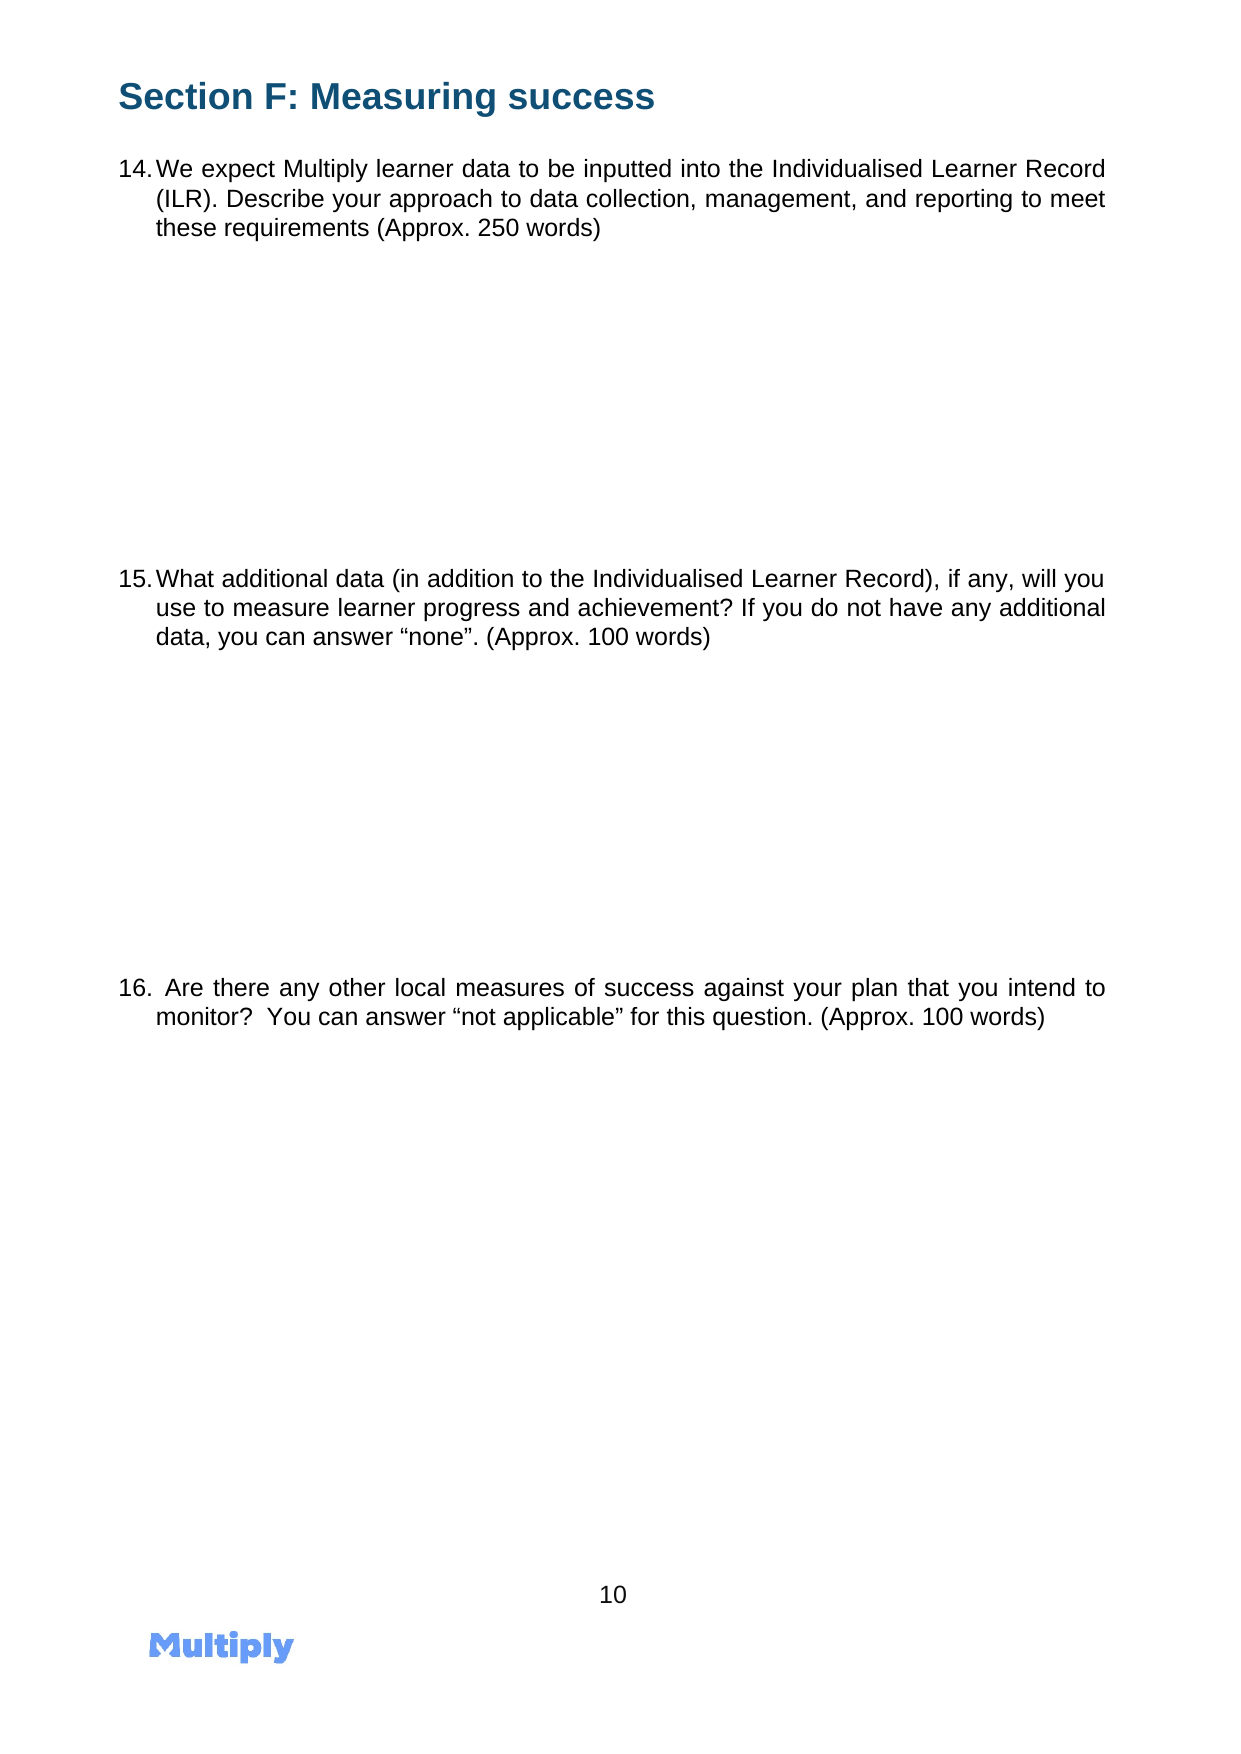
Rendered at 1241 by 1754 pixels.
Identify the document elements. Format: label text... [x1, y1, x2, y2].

subtitle Section F: Measuring success [118, 74, 1107, 117]
list We expect Multiply learner data to be inputted into the Individualised Learner Record (ILR). Describe your approach to data collection, management, and reporting to meet these requirements (Approx. 250 words) [118, 154, 1107, 242]
list Are there any other local measures of success against your plan that you intend to monitor? You can answer “not applicable” for this question. (Approx. 100 words) [118, 973, 1107, 1031]
list What additional data (in addition to the Individualised Learner Record), if any, will you use to measure learner progress and achievement? If you do not have any additional data, you can answer “none”. (Approx. 100 words) [118, 564, 1107, 651]
